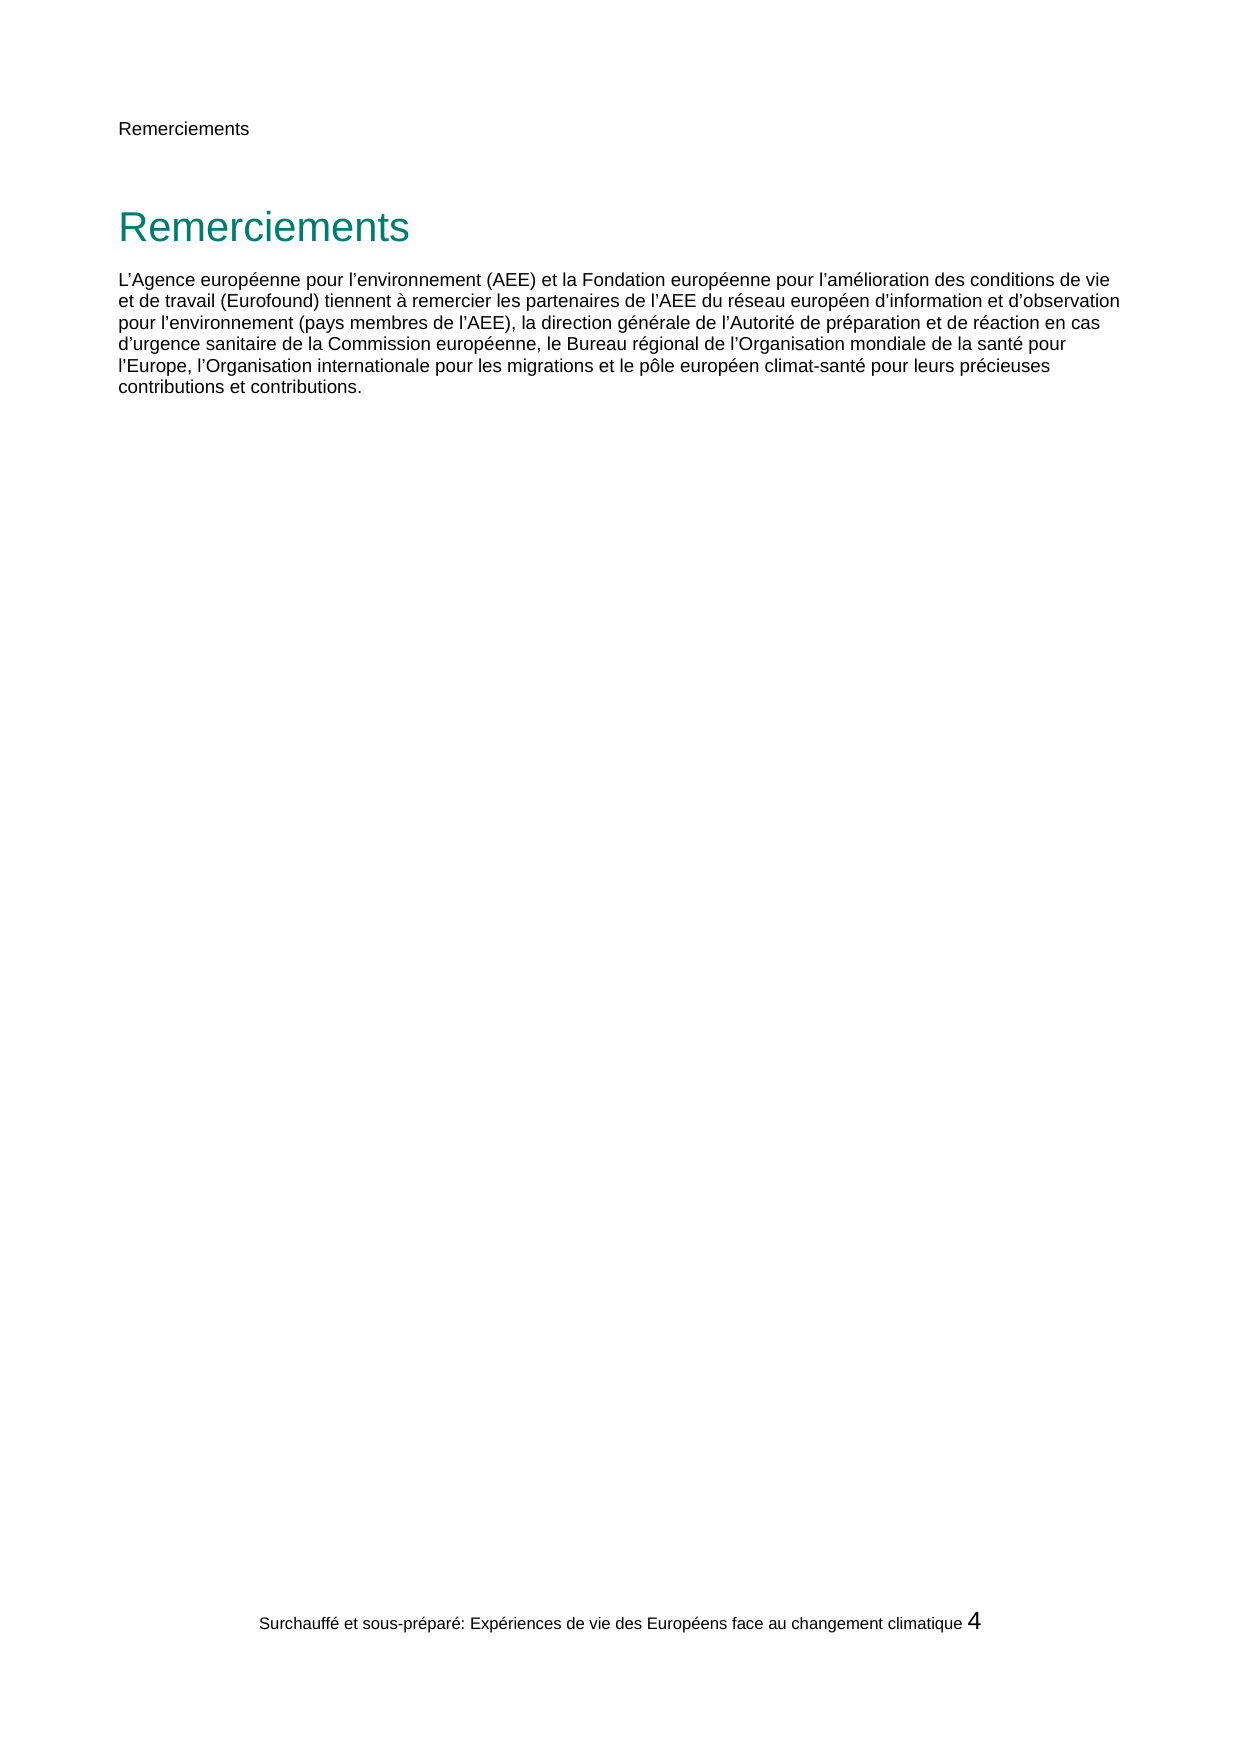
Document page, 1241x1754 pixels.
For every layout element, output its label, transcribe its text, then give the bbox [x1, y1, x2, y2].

text L’Agence européenne pour l’environnement (AEE) et la Fondation européenne pour l’amélioration des conditions de vie et de travail (Eurofound) tiennent à remercier les partenaires de l’AEE du réseau européen d’information et d’observation pour l’environnement (pays membres de l’AEE), la direction générale de l’Autorité de préparation et de réaction en cas d’urgence sanitaire de la Commission européenne, le Bureau régional de l’Organisation mondiale de la santé pour l’Europe, l’Organisation internationale pour les migrations et le pôle européen climat-santé pour leurs précieuses contributions et contributions. [118, 268, 1122, 398]
subtitle Remerciements [118, 202, 1122, 250]
